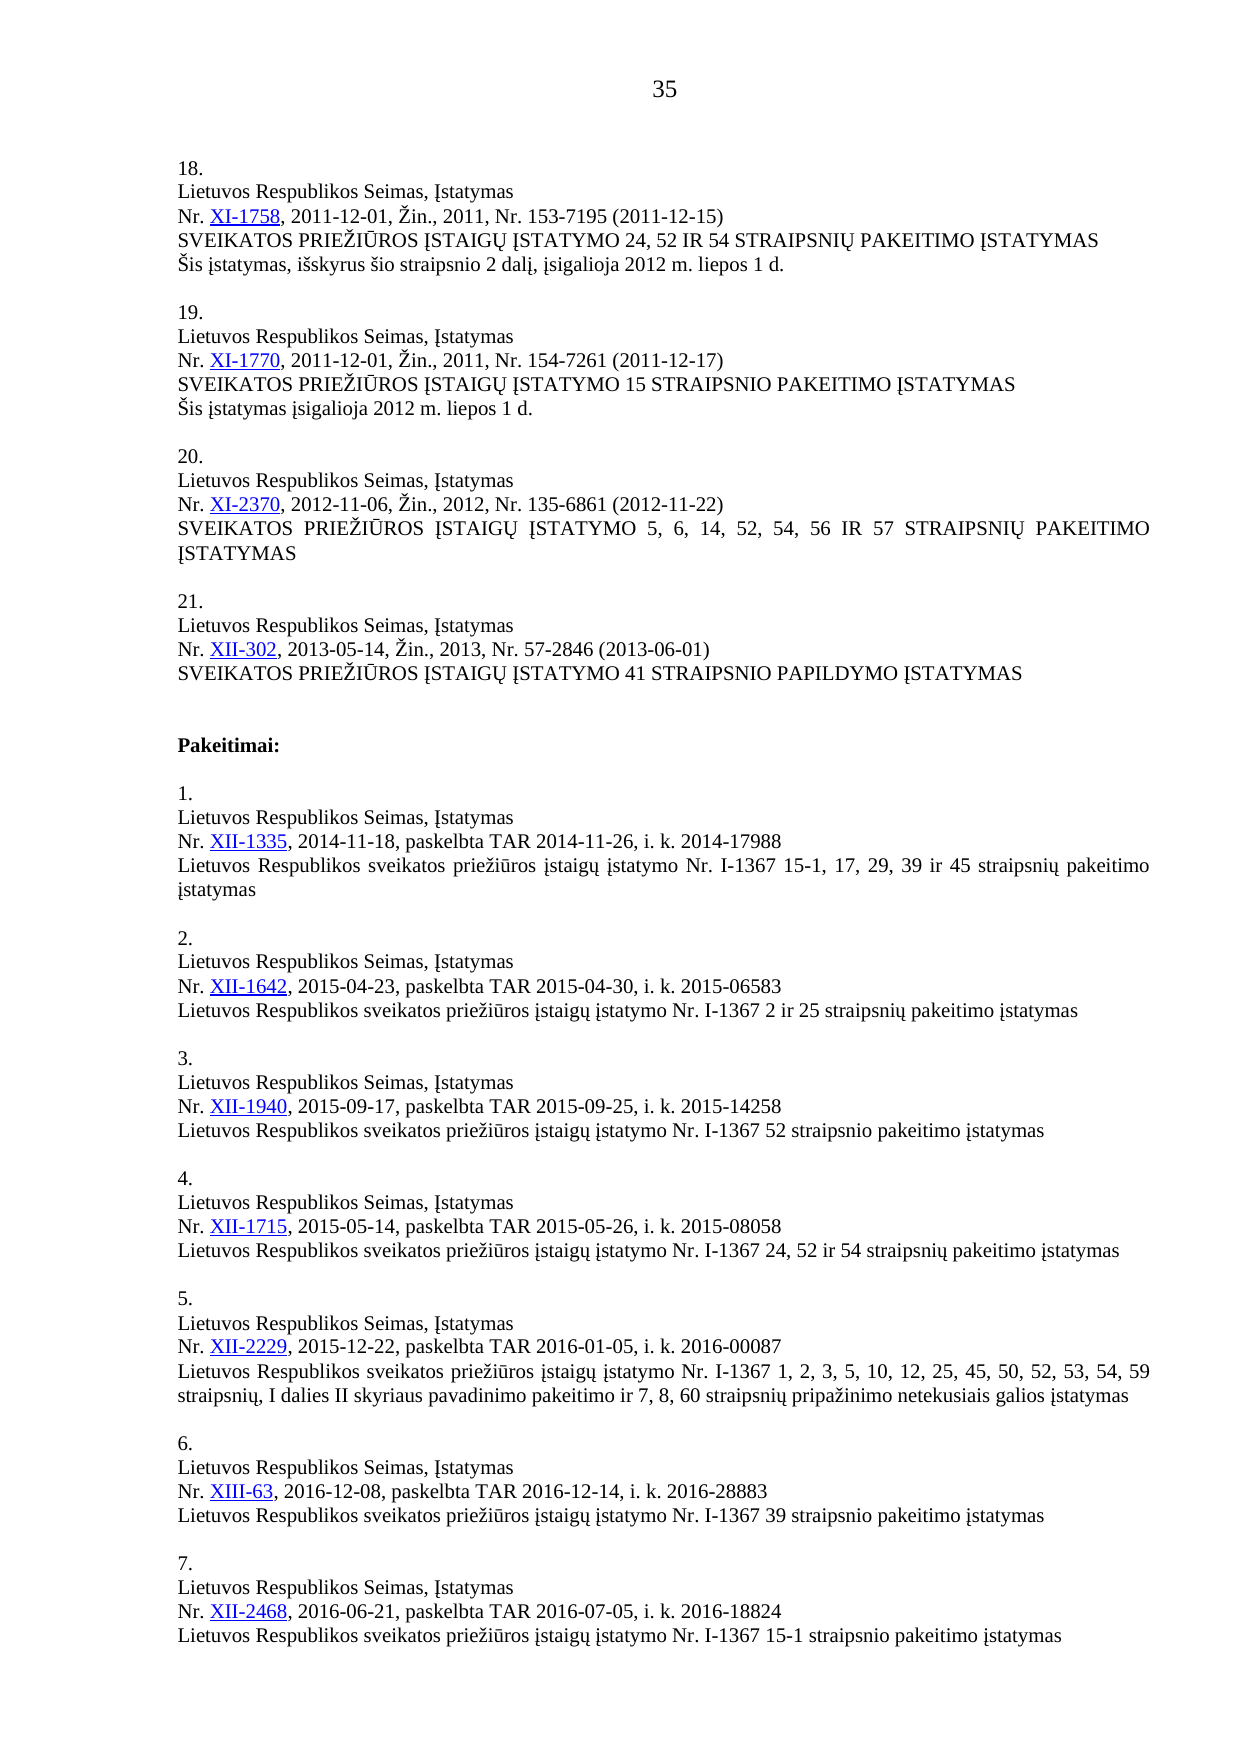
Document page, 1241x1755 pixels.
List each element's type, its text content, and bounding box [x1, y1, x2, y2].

text SVEIKATOS PRIEŽIŪROS ĮSTAIGŲ ĮSTATYMO 15 STRAIPSNIO PAKEITIMO ĮSTATYMAS [177, 372, 1152, 396]
text Nr. XII-1715, 2015-05-14, paskelbta TAR 2015-05-26, i. k. 2015-08058 [177, 1214, 1152, 1238]
text Nr. XII-1642, 2015-04-23, paskelbta TAR 2015-04-30, i. k. 2015-06583 [177, 973, 1152, 998]
text 7. [177, 1551, 1152, 1575]
text Lietuvos Respublikos Seimas, Įstatymas [177, 179, 1152, 203]
text 21. [177, 588, 1152, 613]
text Šis įstatymas, išskyrus šio straipsnio 2 dalį, įsigalioja 2012 m. liepos 1 d. [177, 252, 1152, 276]
text 5. [177, 1286, 1152, 1310]
text Lietuvos Respublikos Seimas, Įstatymas [177, 1190, 1152, 1214]
text Lietuvos Respublikos sveikatos priežiūros įstaigų įstatymo Nr. I-1367 39 straipsnio pakeitimo įstatymas [177, 1503, 1152, 1527]
text 2. [177, 925, 1152, 949]
text Nr. XI-2370, 2012-11-06, Žin., 2012, Nr. 135-6861 (2012-11-22) [177, 492, 1152, 516]
text Lietuvos Respublikos Seimas, Įstatymas [177, 324, 1152, 348]
text Nr. XII-302, 2013-05-14, Žin., 2013, Nr. 57-2846 (2013-06-01) [177, 637, 1152, 661]
text Nr. XIII-63, 2016-12-08, paskelbta TAR 2016-12-14, i. k. 2016-28883 [177, 1479, 1152, 1503]
text SVEIKATOS PRIEŽIŪROS ĮSTAIGŲ ĮSTATYMO 5, 6, 14, 52, 54, 56 IR 57 STRAIPSNIŲ PAKEITIMO ĮSTATYMAS [177, 516, 1152, 564]
text Nr. XI-1770, 2011-12-01, Žin., 2011, Nr. 154-7261 (2011-12-17) [177, 348, 1152, 372]
text Lietuvos Respublikos sveikatos priežiūros įstaigų įstatymo Nr. I-1367 2 ir 25 straipsnių pakeitimo įstatymas [177, 998, 1152, 1022]
text Lietuvos Respublikos Seimas, Įstatymas [177, 468, 1152, 492]
text Nr. XII-2229, 2015-12-22, paskelbta TAR 2016-01-05, i. k. 2016-00087 [177, 1334, 1152, 1358]
text Lietuvos Respublikos Seimas, Įstatymas [177, 1070, 1152, 1094]
text Lietuvos Respublikos sveikatos priežiūros įstaigų įstatymo Nr. I-1367 15-1 straipsnio pakeitimo įstatymas [177, 1623, 1152, 1647]
text Lietuvos Respublikos Seimas, Įstatymas [177, 1455, 1152, 1479]
text 20. [177, 444, 1152, 468]
text Šis įstatymas įsigalioja 2012 m. liepos 1 d. [177, 396, 1152, 420]
text Lietuvos Respublikos Seimas, Įstatymas [177, 613, 1152, 637]
text 18. [177, 155, 1152, 179]
text Pakeitimai: [177, 733, 1152, 757]
text Lietuvos Respublikos sveikatos priežiūros įstaigų įstatymo Nr. I-1367 24, 52 ir 54 straipsnių pakeitimo įstatymas [177, 1238, 1152, 1262]
text Lietuvos Respublikos Seimas, Įstatymas [177, 1310, 1152, 1334]
text Lietuvos Respublikos sveikatos priežiūros įstaigų įstatymo Nr. I-1367 15-1, 17, 29, 39 ir 45 straipsnių pakeitimo įstatymas [177, 853, 1152, 901]
text Lietuvos Respublikos Seimas, Įstatymas [177, 949, 1152, 973]
text 19. [177, 300, 1152, 324]
text Lietuvos Respublikos sveikatos priežiūros įstaigų įstatymo Nr. I-1367 52 straipsnio pakeitimo įstatymas [177, 1118, 1152, 1142]
text Nr. XI-1758, 2011-12-01, Žin., 2011, Nr. 153-7195 (2011-12-15) [177, 203, 1152, 228]
text 3. [177, 1046, 1152, 1070]
text SVEIKATOS PRIEŽIŪROS ĮSTAIGŲ ĮSTATYMO 24, 52 IR 54 STRAIPSNIŲ PAKEITIMO ĮSTATYMAS [177, 228, 1152, 252]
text SVEIKATOS PRIEŽIŪROS ĮSTAIGŲ ĮSTATYMO 41 STRAIPSNIO PAPILDYMO ĮSTATYMAS [177, 661, 1152, 685]
text 1. [177, 781, 1152, 805]
text 6. [177, 1431, 1152, 1455]
text 4. [177, 1166, 1152, 1190]
text Nr. XII-1940, 2015-09-17, paskelbta TAR 2015-09-25, i. k. 2015-14258 [177, 1094, 1152, 1118]
text Nr. XII-2468, 2016-06-21, paskelbta TAR 2016-07-05, i. k. 2016-18824 [177, 1599, 1152, 1623]
text Lietuvos Respublikos sveikatos priežiūros įstaigų įstatymo Nr. I-1367 1, 2, 3, 5, 10, 12, 25, 45, 50, 52, 53, 54, 59 straipsnių, I dalies II skyriaus pavadinimo pakeitimo ir 7, 8, 60 straipsnių pripažinimo netekusiais galios įstatymas [177, 1358, 1152, 1407]
text Lietuvos Respublikos Seimas, Įstatymas [177, 805, 1152, 829]
text Lietuvos Respublikos Seimas, Įstatymas [177, 1575, 1152, 1599]
text Nr. XII-1335, 2014-11-18, paskelbta TAR 2014-11-26, i. k. 2014-17988 [177, 829, 1152, 853]
